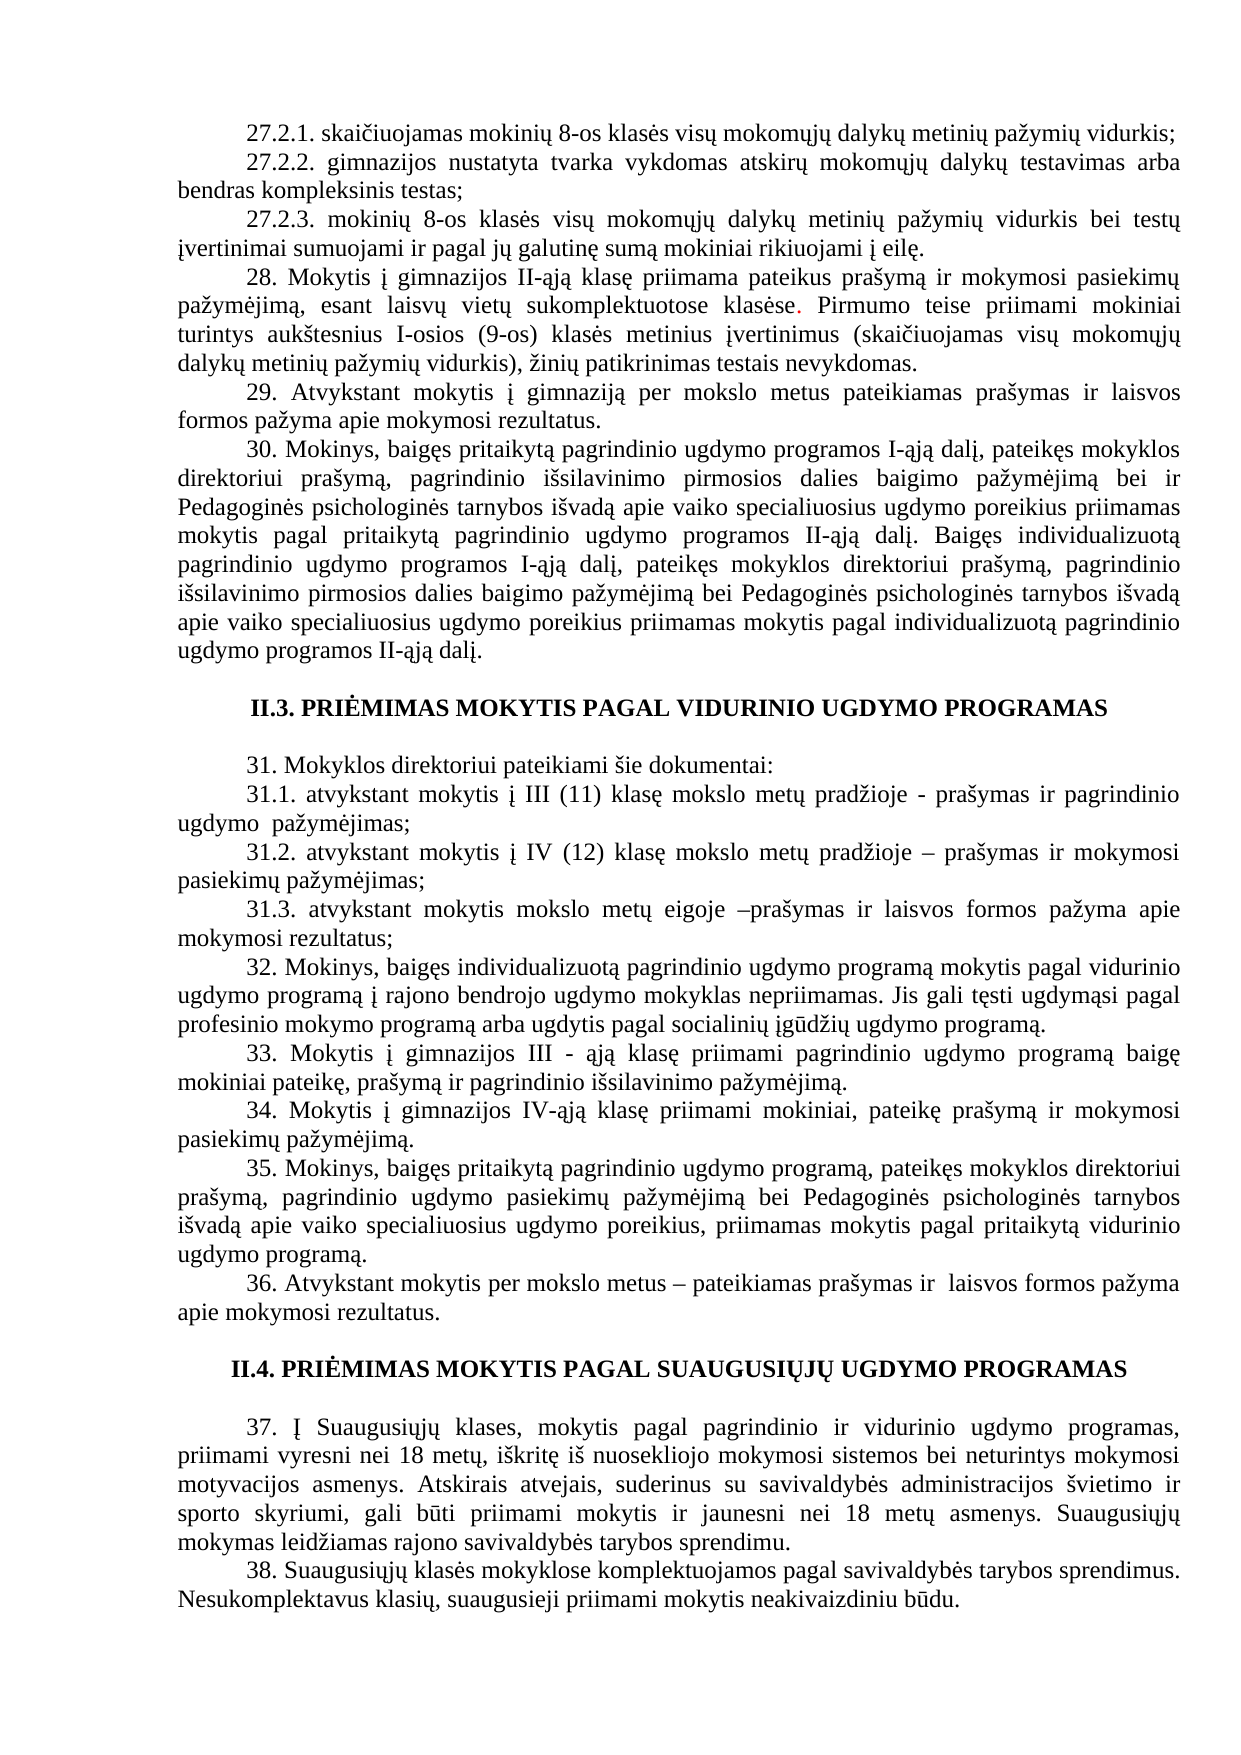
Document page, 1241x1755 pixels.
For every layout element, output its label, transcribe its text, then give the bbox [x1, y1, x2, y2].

text 38. Suaugusiųjų klasės mokyklose komplektuojamos pagal savivaldybės tarybos sprendimus. Nesukomplektavus klasių, suaugusieji priimami mokytis neakivaizdiniu būdu. [177, 1556, 1181, 1613]
text 32. Mokinys, baigęs individualizuotą pagrindinio ugdymo programą mokytis pagal vidurinio ugdymo programą į rajono bendrojo ugdymo mokyklas nepriimamas. Jis gali tęsti ugdymąsi pagal profesinio mokymo programą arba ugdytis pagal socialinių įgūdžių ugdymo programą. [177, 952, 1181, 1038]
text 27.2.1. skaičiuojamas mokinių 8-os klasės visų mokomųjų dalykų metinių pažymių vidurkis; [177, 118, 1181, 147]
text II.3. PRIĖMIMAS MOKYTIS PAGAL VIDURINIO UGDYMO PROGRAMAS [177, 693, 1181, 722]
text 31.3. atvykstant mokytis mokslo metų eigoje –prašymas ir laisvos formos pažyma apie mokymosi rezultatus; [177, 894, 1181, 952]
text 35. Mokinys, baigęs pritaikytą pagrindinio ugdymo programą, pateikęs mokyklos direktoriui prašymą, pagrindinio ugdymo pasiekimų pažymėjimą bei Pedagoginės psichologinės tarnybos išvadą apie vaiko specialiuosius ugdymo poreikius, priimamas mokytis pagal pritaikytą vidurinio ugdymo programą. [177, 1153, 1181, 1268]
text 28. Mokytis į gimnazijos II-ąją klasę priimama pateikus prašymą ir mokymosi pasiekimų pažymėjimą, esant laisvų vietų sukomplektuotose klasėse. Pirmumo teise priimami mokiniai turintys aukštesnius I-osios (9-os) klasės metinius įvertinimus (skaičiuojamas visų mokomųjų dalykų metinių pažymių vidurkis), žinių patikrinimas testais nevykdomas. [177, 262, 1181, 377]
text 29. Atvykstant mokytis į gimnaziją per mokslo metus pateikiamas prašymas ir laisvos formos pažyma apie mokymosi rezultatus. [177, 377, 1181, 434]
text 31.2. atvykstant mokytis į IV (12) klasę mokslo metų pradžioje – prašymas ir mokymosi pasiekimų pažymėjimas; [177, 837, 1181, 894]
text 31.1. atvykstant mokytis į III (11) klasę mokslo metų pradžioje - prašymas ir pagrindinio ugdymo pažymėjimas; [177, 779, 1181, 837]
text 31. Mokyklos direktoriui pateikiami šie dokumentai: [177, 751, 1181, 779]
text II.4. PRIĖMIMAS MOKYTIS PAGAL SUAUGUSIŲJŲ UGDYMO PROGRAMAS [177, 1354, 1181, 1383]
text 33. Mokytis į gimnazijos III - ąją klasę priimami pagrindinio ugdymo programą baigę mokiniai pateikę, prašymą ir pagrindinio išsilavinimo pažymėjimą. [177, 1038, 1181, 1096]
text 34. Mokytis į gimnazijos IV-ąją klasę priimami mokiniai, pateikę prašymą ir mokymosi pasiekimų pažymėjimą. [177, 1096, 1181, 1153]
text 27.2.2. gimnazijos nustatyta tvarka vykdomas atskirų mokomųjų dalykų testavimas arba bendras kompleksinis testas; [177, 147, 1181, 204]
text 27.2.3. mokinių 8-os klasės visų mokomųjų dalykų metinių pažymių vidurkis bei testų įvertinimai sumuojami ir pagal jų galutinę sumą mokiniai rikiuojami į eilę. [177, 204, 1181, 262]
text 30. Mokinys, baigęs pritaikytą pagrindinio ugdymo programos I-ąją dalį, pateikęs mokyklos direktoriui prašymą, pagrindinio išsilavinimo pirmosios dalies baigimo pažymėjimą bei ir Pedagoginės psichologinės tarnybos išvadą apie vaiko specialiuosius ugdymo poreikius priimamas mokytis pagal pritaikytą pagrindinio ugdymo programos II-ąją dalį. Baigęs individualizuotą pagrindinio ugdymo programos I-ąją dalį, pateikęs mokyklos direktoriui prašymą, pagrindinio išsilavinimo pirmosios dalies baigimo pažymėjimą bei Pedagoginės psichologinės tarnybos išvadą apie vaiko specialiuosius ugdymo poreikius priimamas mokytis pagal individualizuotą pagrindinio ugdymo programos II-ąją dalį. [177, 434, 1181, 664]
text 37. Į Suaugusiųjų klases, mokytis pagal pagrindinio ir vidurinio ugdymo programas, priimami vyresni nei 18 metų, iškritę iš nuosekliojo mokymosi sistemos bei neturintys mokymosi motyvacijos asmenys. Atskirais atvejais, suderinus su savivaldybės administracijos švietimo ir sporto skyriumi, gali būti priimami mokytis ir jaunesni nei 18 metų asmenys. Suaugusiųjų mokymas leidžiamas rajono savivaldybės tarybos sprendimu. [177, 1412, 1181, 1556]
text 36. Atvykstant mokytis per mokslo metus – pateikiamas prašymas ir laisvos formos pažyma apie mokymosi rezultatus. [177, 1268, 1181, 1326]
